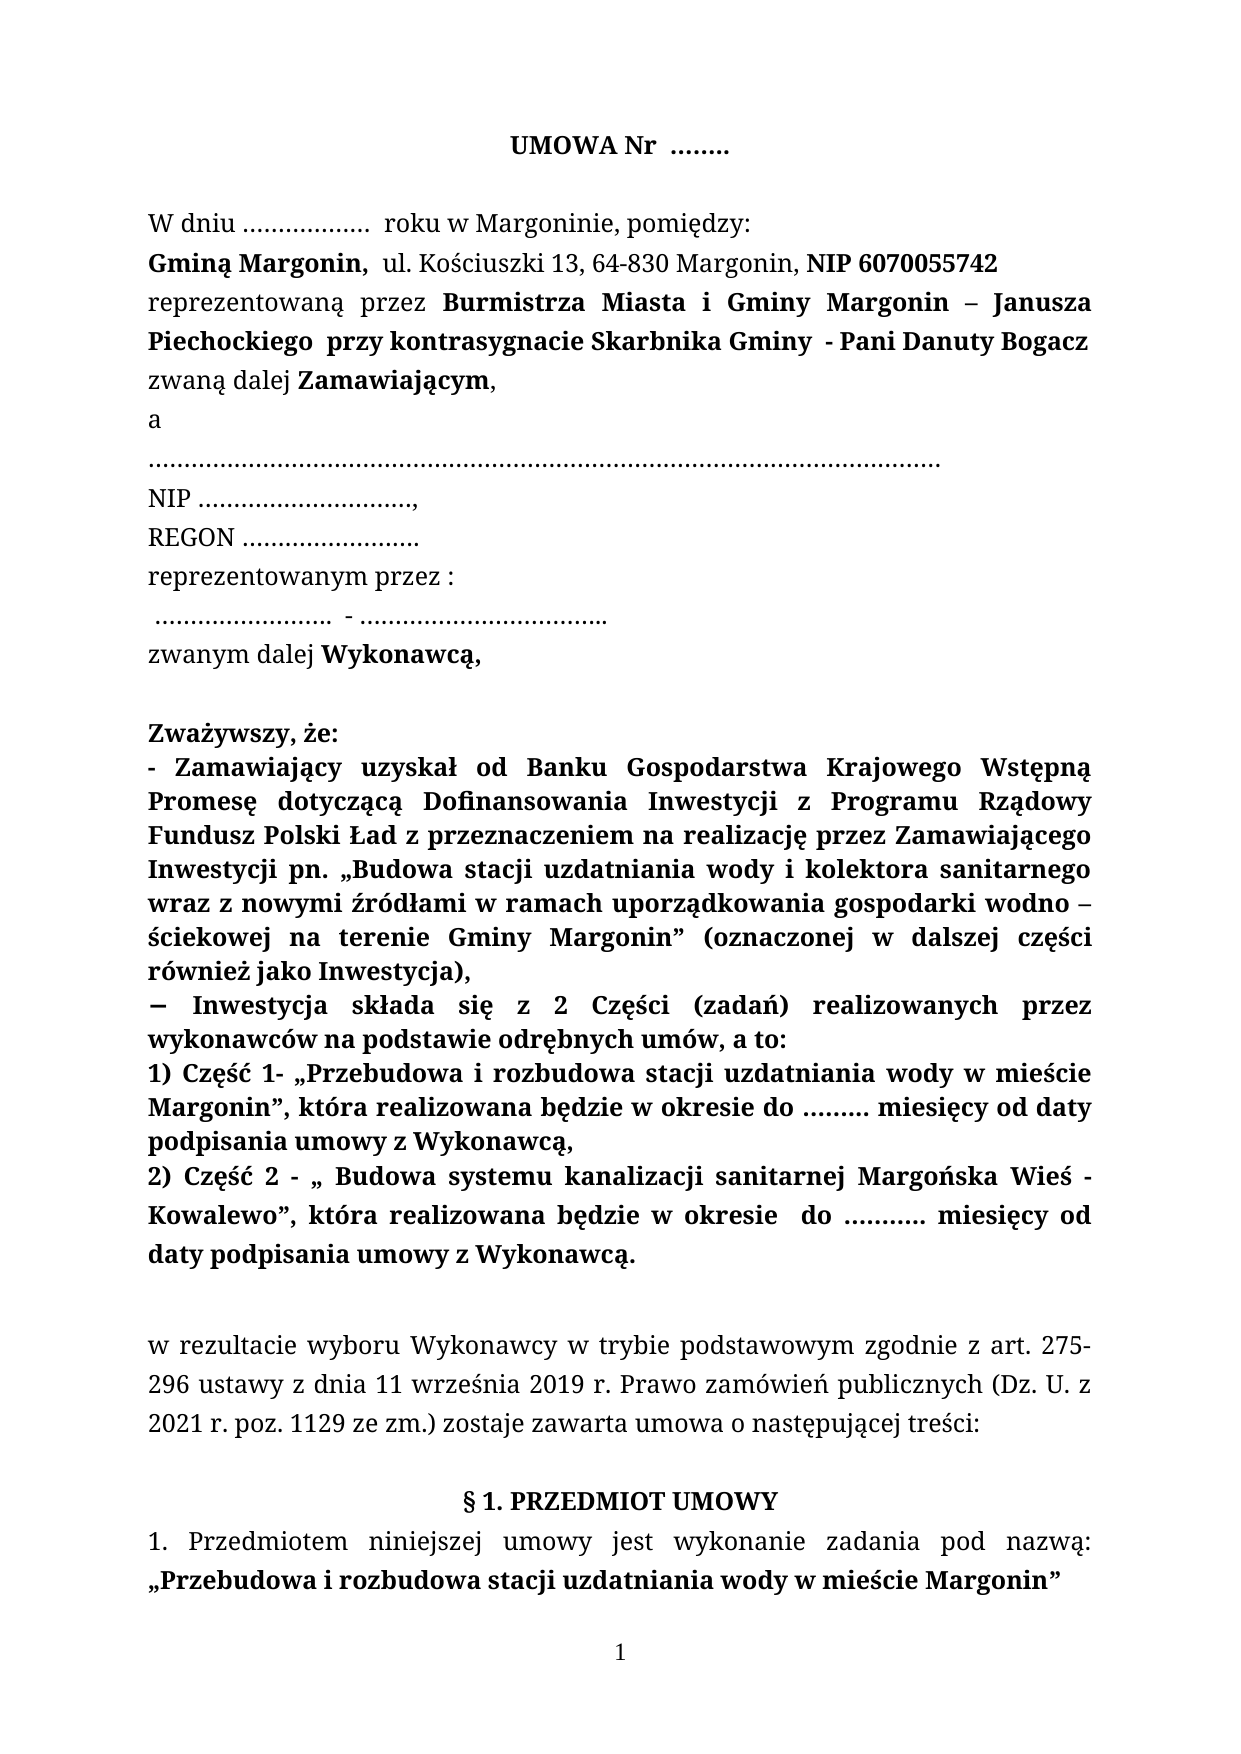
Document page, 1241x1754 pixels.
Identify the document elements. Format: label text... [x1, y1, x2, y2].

text REGON ……………………. [148, 519, 1092, 553]
text ………………………………………………………………………………………………… [148, 441, 1092, 475]
text NIP …………………………, [148, 480, 1092, 514]
text - Zamawiający uzyskał od Banku Gospodarstwa Krajowego Wstępną Promesę dotyczącą Dofinansowania Inwestycji z Programu Rządowy Fundusz Polski Ład z przeznaczeniem na realizację przez Zamawiającego Inwestycji pn. „Budowa stacji uzdatniania wody i kolektora sanitarnego wraz z nowymi źródłami w ramach uporządkowania gospodarki wodno – ściekowej na terenie Gminy Margonin” (oznaczonej w dalszej części również jako Inwestycja), [148, 749, 1092, 988]
text reprezentowanym przez : [148, 559, 1092, 593]
text ……………………. - …………………………….. [148, 598, 1092, 632]
text W dniu ……………… roku w Margoninie, pomiędzy: [148, 206, 1092, 240]
text 2) Część 2 - „ Budowa systemu kanalizacji sanitarnej Margońska Wieś - Kowalewo”, która realizowana będzie w okresie do ……….. miesięcy od daty podpisania umowy z Wykonawcą. [148, 1158, 1092, 1271]
text zwanym dalej Wykonawcą, [148, 637, 1092, 671]
text − Inwestycja składa się z 2 Części (zadań) realizowanych przez wykonawców na podstawie odrębnych umów, a to: [148, 988, 1092, 1056]
text zwaną dalej Zamawiającym, [148, 363, 1092, 397]
text 1. Przedmiotem niniejszej umowy jest wykonanie zadania pod nazwą: „Przebudowa i rozbudowa stacji uzdatniania wody w mieście Margonin” [148, 1523, 1092, 1596]
text w rezultacie wyboru Wykonawcy w trybie podstawowym zgodnie z art. 275-296 ustawy z dnia 11 września 2019 r. Prawo zamówień publicznych (Dz. U. z 2021 r. poz. 1129 ze zm.) zostaje zawarta umowa o następującej treści: [148, 1327, 1092, 1440]
text § 1. PRZEDMIOT UMOWY [148, 1484, 1092, 1518]
text Zważywszy, że: [148, 715, 1092, 749]
text reprezentowaną przez Burmistrza Miasta i Gminy Margonin – Janusza Piechockiego przy kontrasygnacie Skarbnika Gminy - Pani Danuty Bogacz [148, 284, 1092, 358]
text 1) Część 1- „Przebudowa i rozbudowa stacji uzdatniania wody w mieście Margonin”, która realizowana będzie w okresie do ……... miesięcy od daty podpisania umowy z Wykonawcą, [148, 1056, 1092, 1158]
text Gminą Margonin, ul. Kościuszki 13, 64-830 Margonin, NIP 6070055742 [148, 245, 1092, 279]
text a [148, 402, 1092, 436]
subtitle UMOWA Nr …….. [148, 128, 1092, 162]
